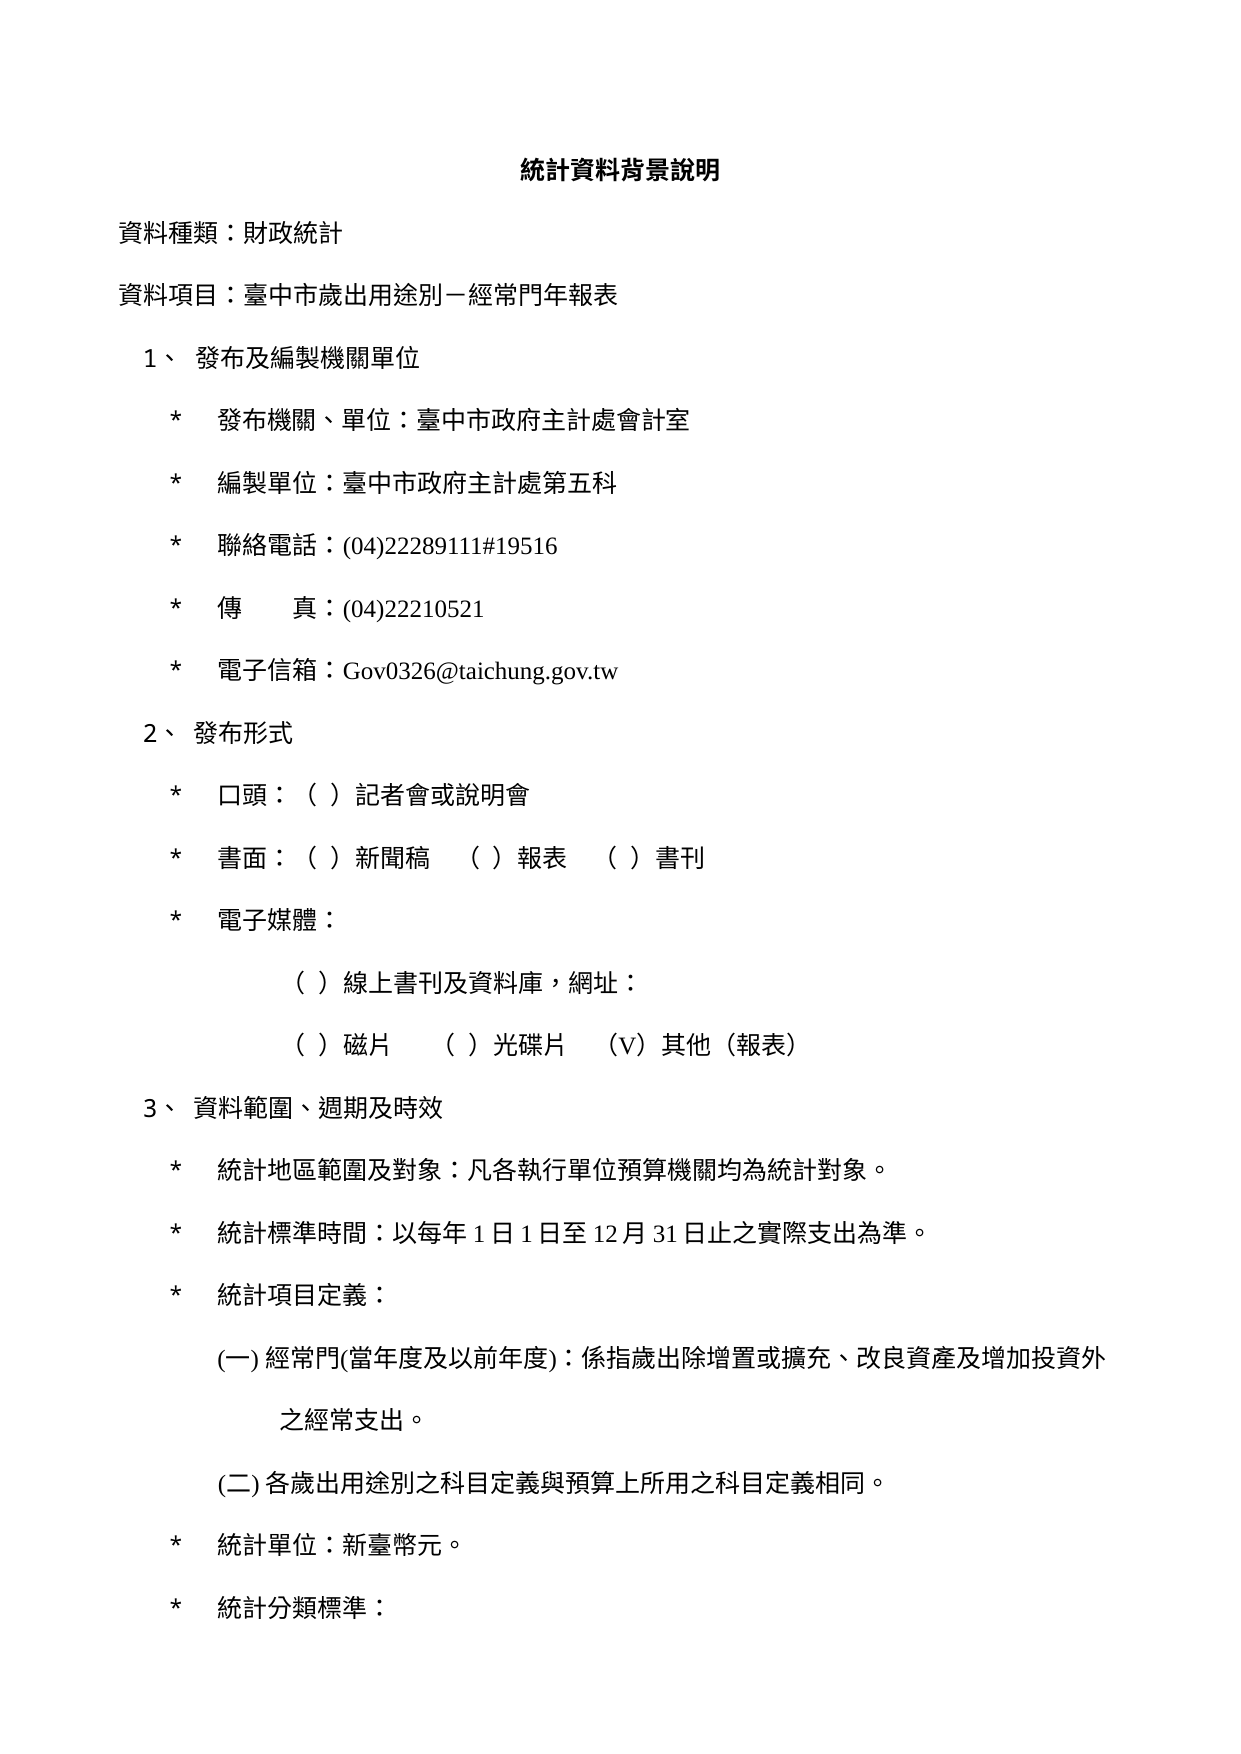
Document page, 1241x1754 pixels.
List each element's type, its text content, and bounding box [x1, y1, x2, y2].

list 發布機關、單位：臺中市政府主計處會計室 [168, 377, 1122, 439]
text （ ）線上書刊及資料庫，網址： [281, 939, 1122, 1002]
text （ ）磁片 （ ）光碟片 （V）其他（報表） [168, 1002, 1122, 1064]
list 資料範圍、週期及時效 [142, 1064, 1122, 1127]
text 統計資料背景說明 [118, 127, 1122, 189]
list 傳 真：(04)22210521 [168, 564, 1122, 627]
list 口頭：（ ）記者會或說明會 [168, 752, 1122, 814]
list 發布及編製機關單位 [142, 314, 1122, 377]
list 電子信箱：Gov0326@taichung.gov.tw [168, 627, 1122, 689]
list 書面：（ ）新聞稿 （ ）報表 （ ）書刊 [168, 814, 1122, 877]
list 編製單位：臺中市政府主計處第五科 [168, 439, 1122, 502]
text (二) 各歲出用途別之科目定義與預算上所用之科目定義相同。 [218, 1439, 1122, 1502]
list 統計單位：新臺幣元。 [168, 1502, 1122, 1564]
list 統計項目定義： [168, 1252, 1122, 1314]
text 資料項目：臺中市歲出用途別－經常門年報表 [118, 252, 1122, 314]
text 資料種類：財政統計 [118, 189, 1122, 252]
list 電子媒體： [168, 877, 1122, 939]
list 聯絡電話：(04)22289111#19516 [168, 502, 1122, 564]
list 發布形式 [142, 689, 1122, 752]
list 統計標準時間：以每年1日1日至12月31日止之實際支出為準。 [168, 1189, 1122, 1252]
list 統計地區範圍及對象：凡各執行單位預算機關均為統計對象。 [168, 1127, 1122, 1189]
list 統計分類標準： [168, 1564, 1122, 1627]
text (一) 經常門(當年度及以前年度)：係指歲出除增置或擴充、改良資產及增加投資外之經常支出。 [217, 1314, 1122, 1439]
